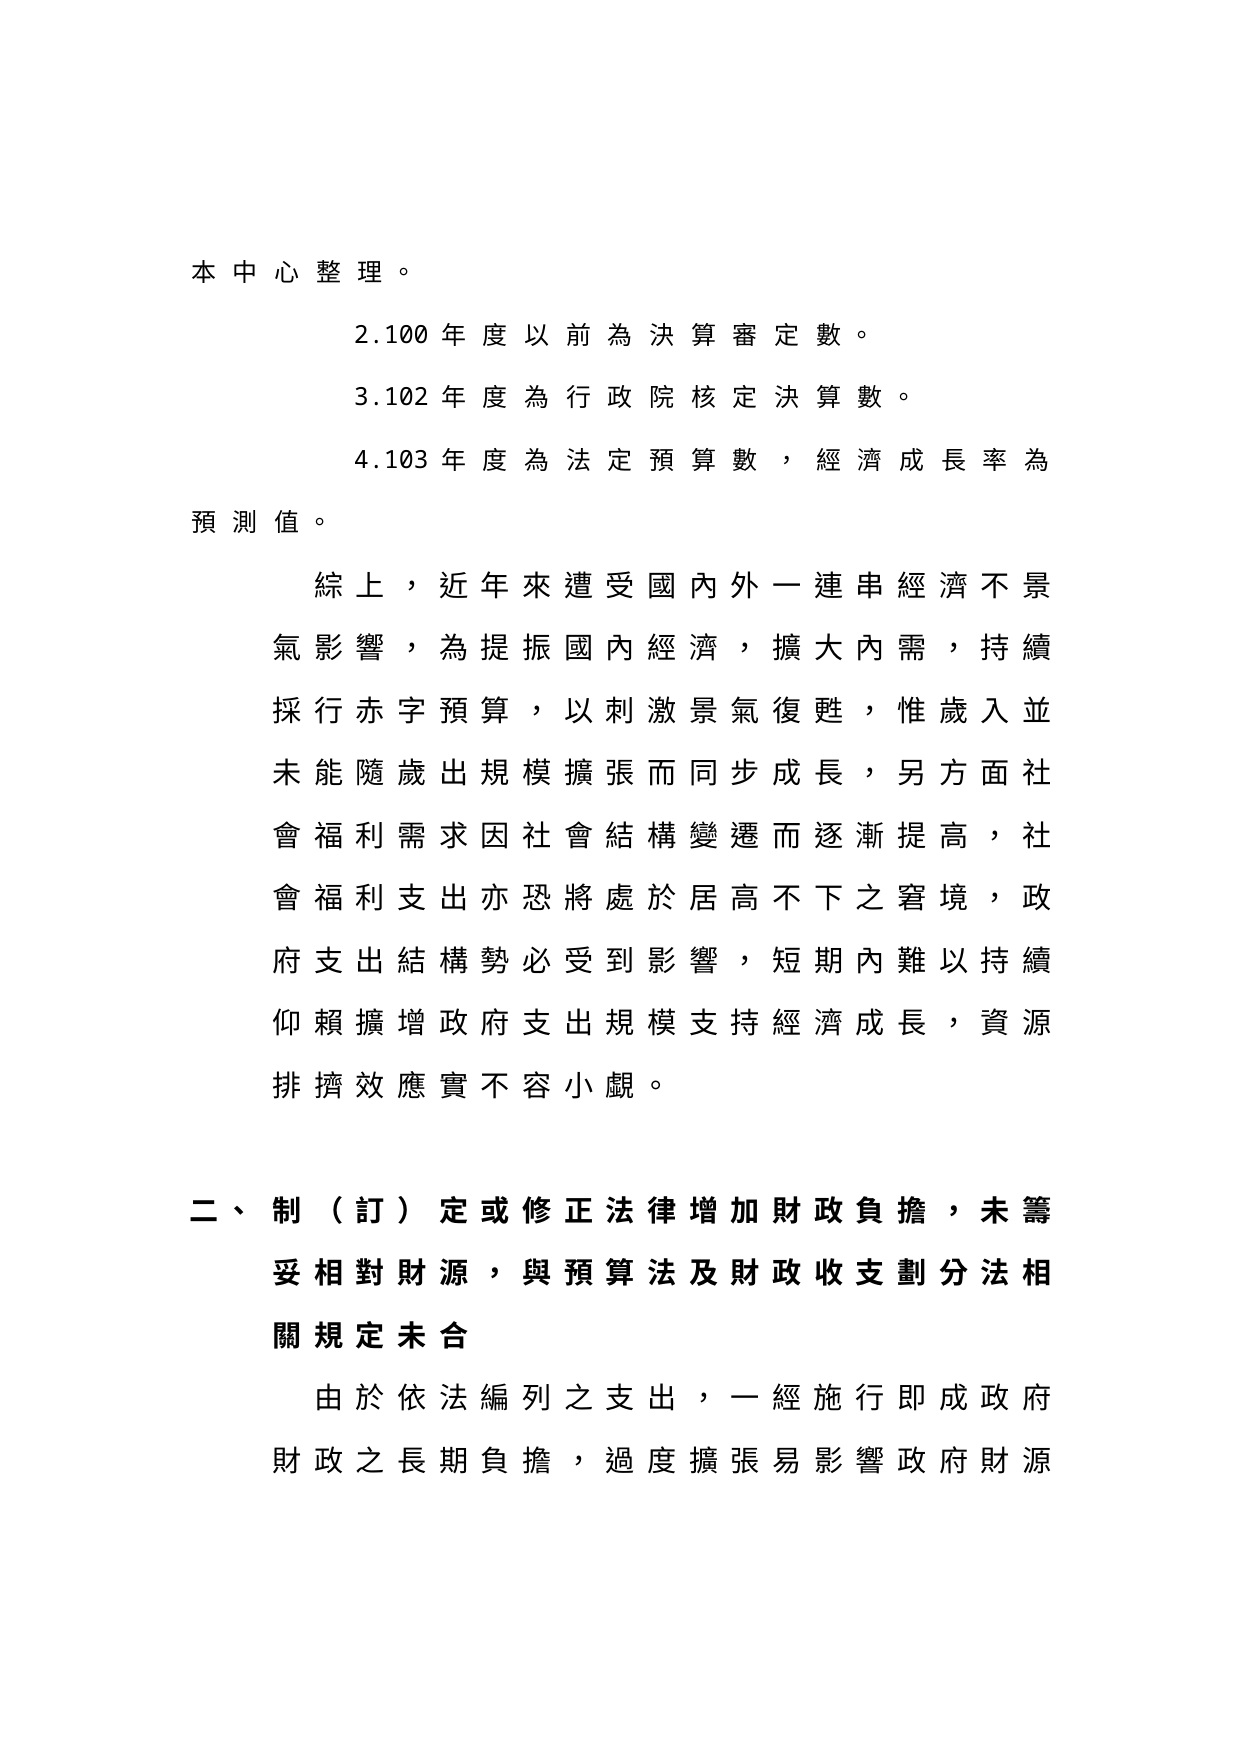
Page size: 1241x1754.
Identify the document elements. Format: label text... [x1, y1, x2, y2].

text 二、制（訂）定或修正法律增加財政負擔，未籌妥相對財源，與預算法及財政收支劃分法相關規定未合 [183, 1167, 1058, 1354]
text 2.100年度以前為決算審定數。 [183, 292, 1058, 354]
text 綜上，近年來遭受國內外一連串經濟不景氣影響，為提振國內經濟，擴大內需，持續採行赤字預算，以刺激景氣復甦，惟歲入並未能隨歲出規模擴張而同步成長，另方面社會福利需求因社會結構變遷而逐漸提高，社會福利支出亦恐將處於居高不下之窘境，政府支出結構勢必受到影響，短期內難以持續仰賴擴增政府支出規模支持經濟成長，資源排擠效應實不容小覷。 [242, 542, 1058, 1104]
text 3.102年度為行政院核定決算數。 [183, 354, 1058, 417]
text 本中心整理。 [183, 229, 1058, 292]
text 4.103年度為法定預算數，經濟成長率為預測值。 [183, 417, 1058, 542]
text 由於依法編列之支出，一經施行即成政府財政之長期負擔，過度擴張易影響政府財源運用之彈性，爰於預算法及財政收支劃分法中，對各級政府和立法機關增加支出和減少收入之措施，嚴格要求提出相對替代之財源。經檢視近10年依法律義務必須編列之重大支出所匡列之內容，發現部分支出項目有於立法時未明定相對收入來源、或修法增加財政負擔未能事先籌妥經費等情形，茲說明如次： [242, 1354, 1058, 1479]
